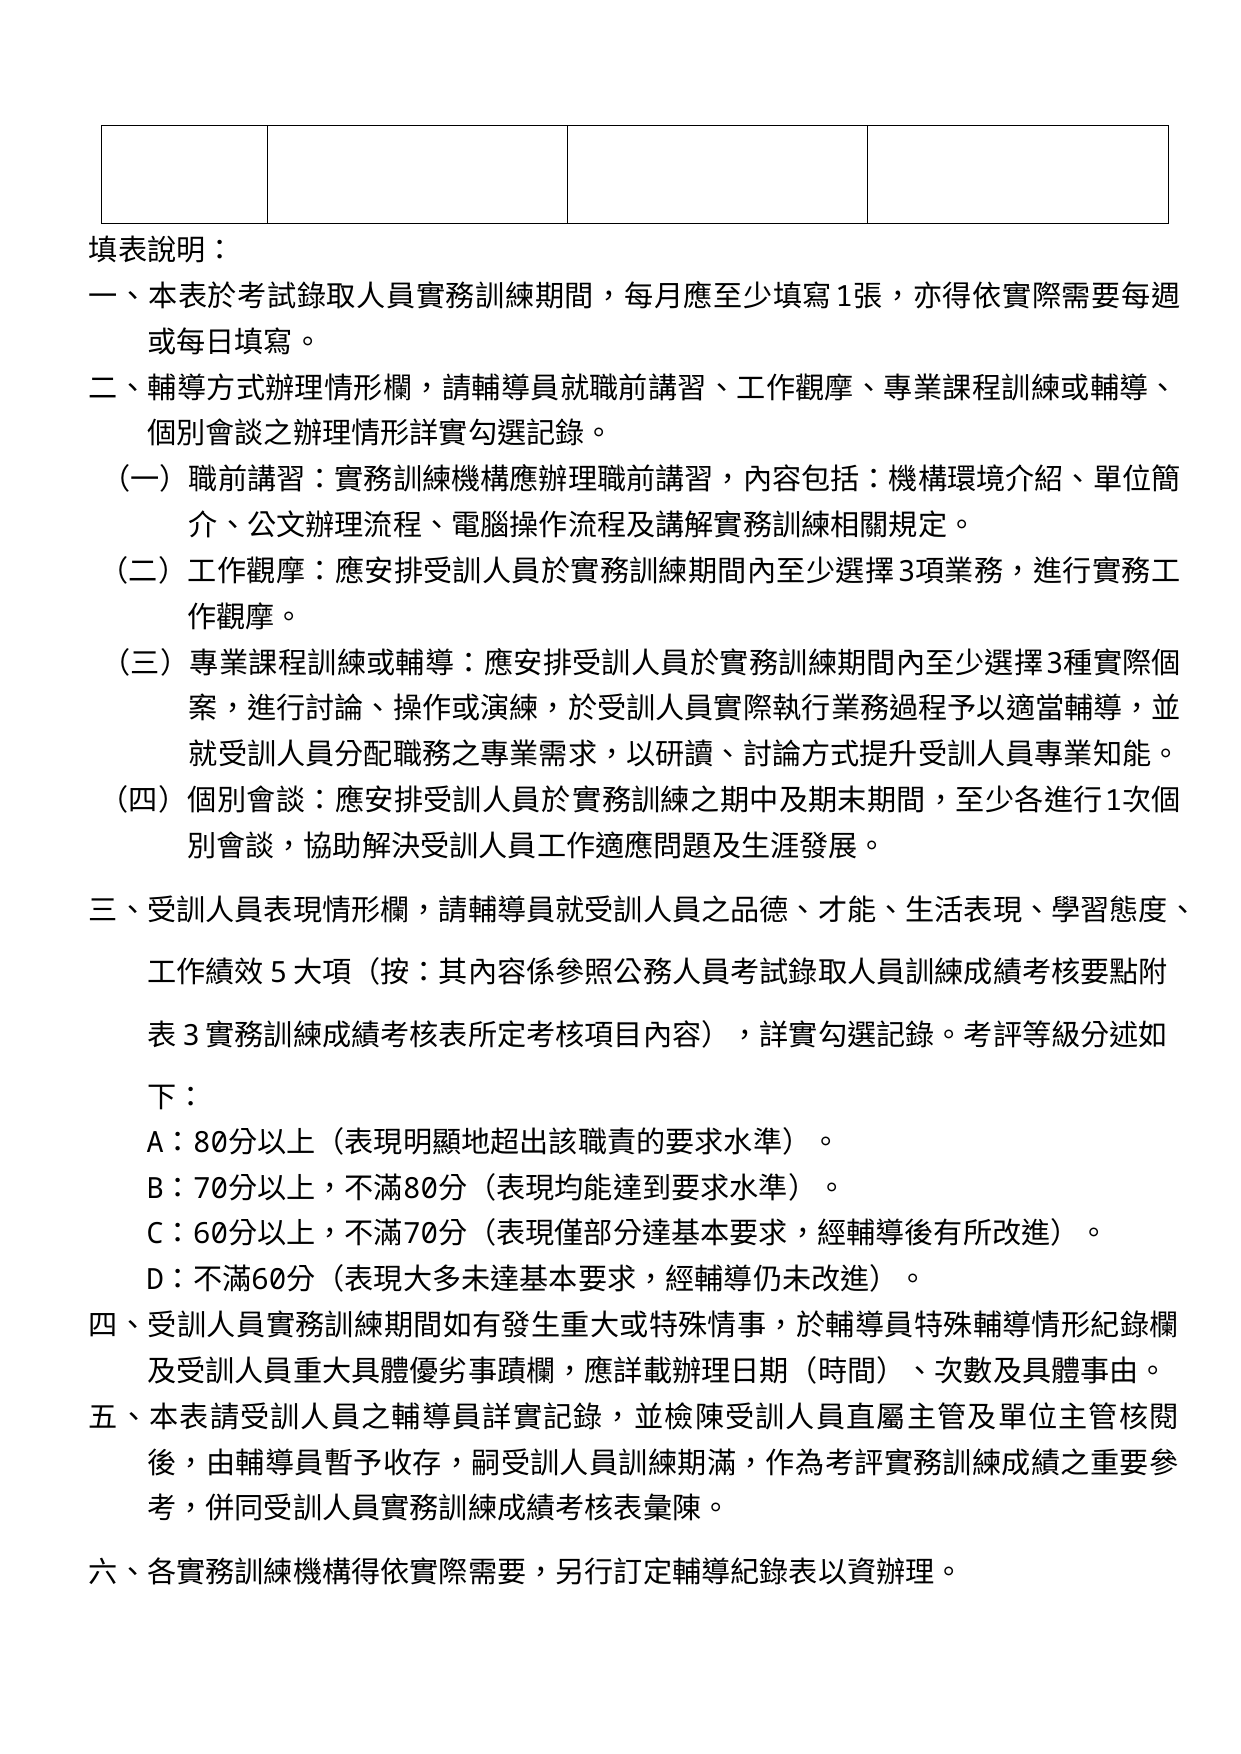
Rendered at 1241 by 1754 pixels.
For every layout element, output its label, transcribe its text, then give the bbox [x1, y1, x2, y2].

text B：70分以上，不滿80分（表現均能達到要求水準）。 [146, 1161, 1181, 1207]
table_cell [868, 126, 1168, 223]
text （四）個別會談：應安排受訓人員於實務訓練之期中及期末期間，至少各進行1次個別會談，協助解決受訓人員工作適應問題及生涯發展。 [99, 774, 1181, 866]
text 二、輔導方式辦理情形欄，請輔導員就職前講習、工作觀摩、專業課程訓練或輔導、個別會談之辦理情形詳實勾選記錄。 [89, 361, 1181, 453]
table_cell [568, 126, 867, 223]
text （三）專業課程訓練或輔導：應安排受訓人員於實務訓練期間內至少選擇3種實際個案，進行討論、操作或演練，於受訓人員實際執行業務過程予以適當輔導，並就受訓人員分配職務之專業需求，以研讀、討論方式提升受訓人員專業知能。 [101, 636, 1181, 774]
text 一、本表於考試錄取人員實務訓練期間，每月應至少填寫1張，亦得依實際需要每週或每日填寫。 [89, 270, 1181, 361]
text 六、各實務訓練機構得依實際需要，另行訂定輔導紀錄表以資辦理。 [89, 1528, 1181, 1591]
text 填表說明： [89, 224, 1181, 270]
table_cell [102, 126, 267, 223]
text A：80分以上（表現明顯地超出該職責的要求水準）。 [146, 1116, 1181, 1161]
text D：不滿60分（表現大多未達基本要求，經輔導仍未改進）。 [146, 1253, 1181, 1299]
text 四、受訓人員實務訓練期間如有發生重大或特殊情事，於輔導員特殊輔導情形紀錄欄及受訓人員重大具體優劣事蹟欄，應詳載辦理日期（時間）、次數及具體事由。 [89, 1299, 1181, 1391]
table_cell [268, 126, 567, 223]
text 三、受訓人員表現情形欄，請輔導員就受訓人員之品德、才能、生活表現、學習態度、工作績效5大項（按：其內容係參照公務人員考試錄取人員訓練成績考核要點附表3實務訓練成績考核表所定考核項目內容），詳實勾選記錄。考評等級分述如下： [89, 866, 1181, 1116]
text 五、本表請受訓人員之輔導員詳實記錄，並檢陳受訓人員直屬主管及單位主管核閱後，由輔導員暫予收存，嗣受訓人員訓練期滿，作為考評實務訓練成績之重要參考，併同受訓人員實務訓練成績考核表彙陳。 [89, 1391, 1181, 1528]
text （二）工作觀摩：應安排受訓人員於實務訓練期間內至少選擇3項業務，進行實務工作觀摩。 [99, 545, 1181, 636]
text C：60分以上，不滿70分（表現僅部分達基本要求，經輔導後有所改進）。 [146, 1207, 1181, 1253]
text （一）職前講習：實務訓練機構應辦理職前講習，內容包括：機構環境介紹、單位簡介、公文辦理流程、電腦操作流程及講解實務訓練相關規定。 [101, 453, 1181, 545]
